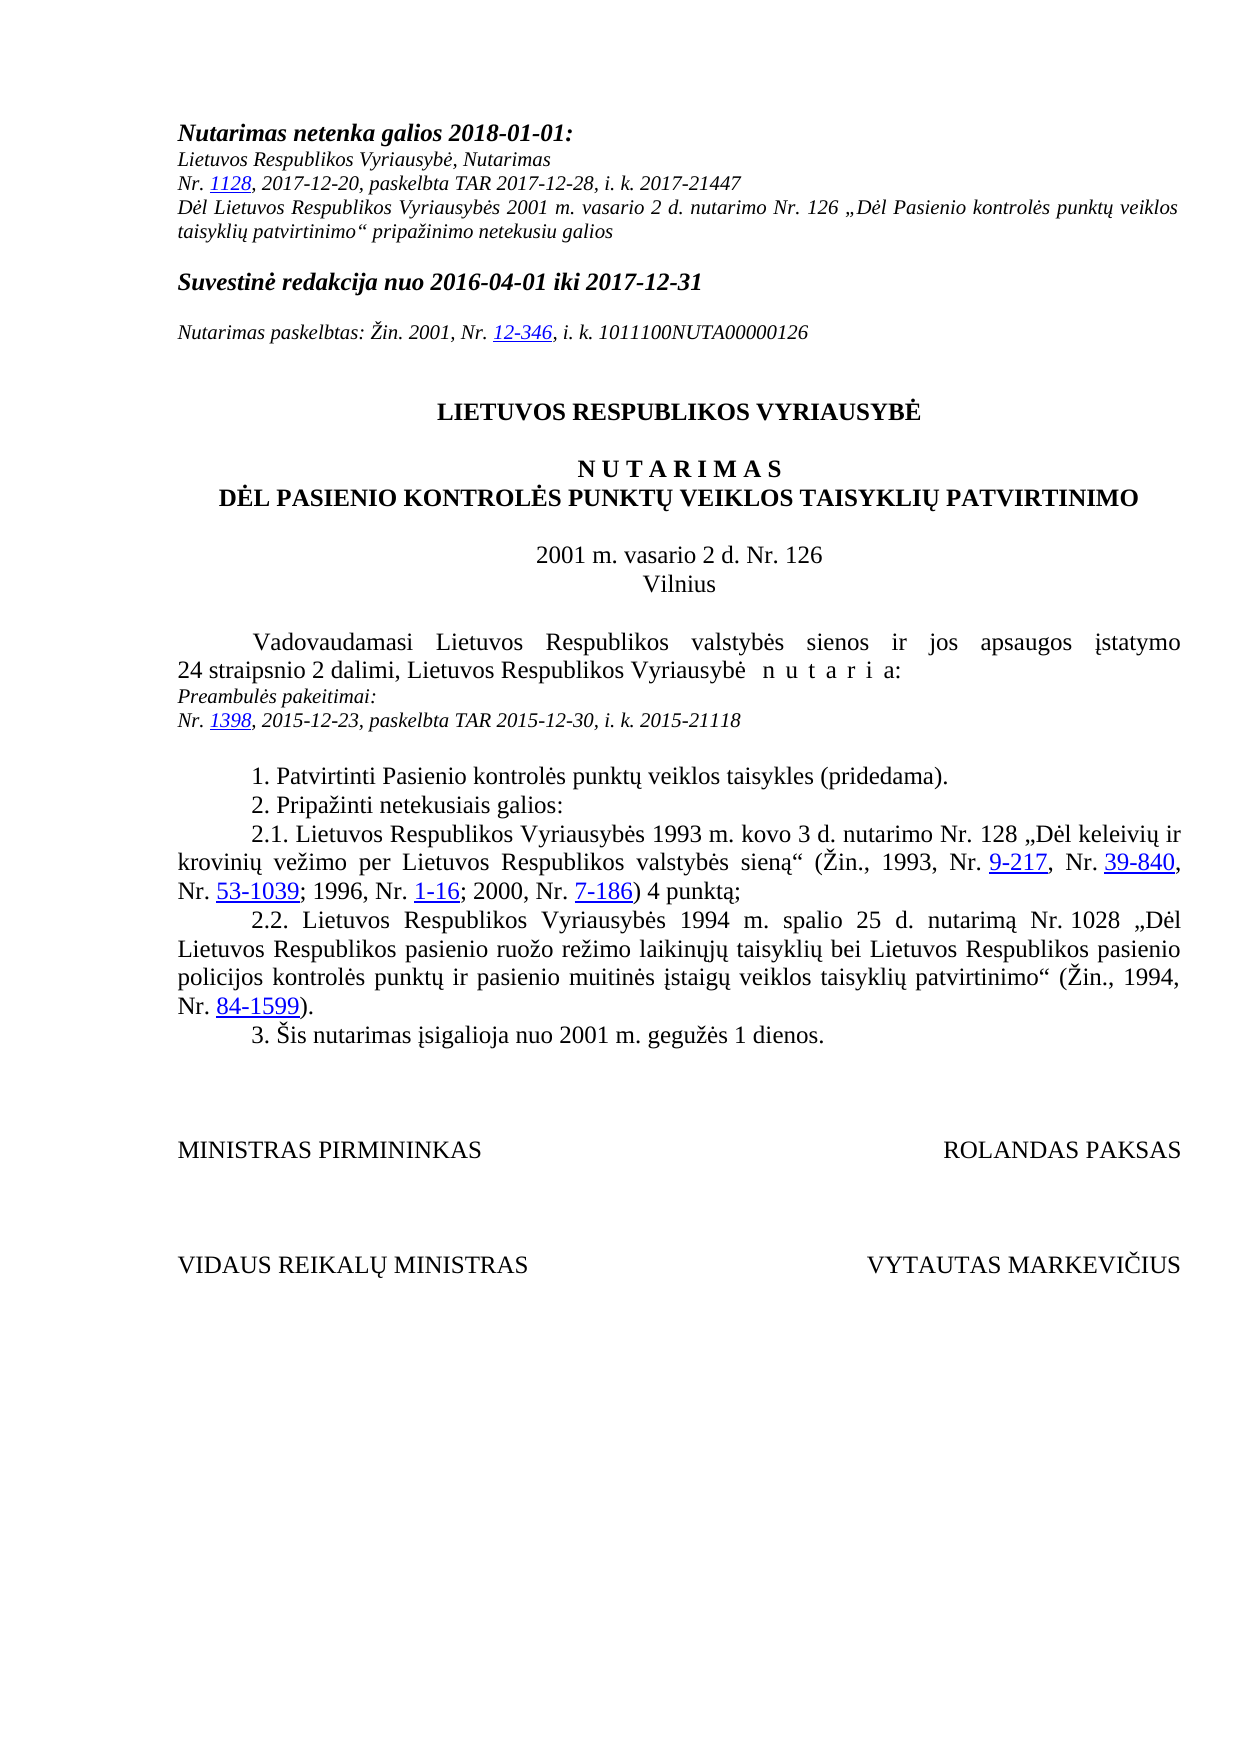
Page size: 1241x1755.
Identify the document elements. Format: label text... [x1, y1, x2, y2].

text 2001 m. vasario 2 d. Nr. 126 [177, 541, 1181, 569]
text Suvestinė redakcija nuo 2016-04-01 iki 2017-12-31 [177, 267, 1181, 296]
text LIETUVOS RESPUBLIKOS VYRIAUSYBĖ [177, 397, 1181, 426]
text 3. Šis nutarimas įsigalioja nuo 2001 m. gegužės 1 dienos. [177, 1020, 1181, 1049]
text Nr. 1128, 2017-12-20, paskelbta TAR 2017-12-28, i. k. 2017-21447 [177, 171, 1181, 195]
text Nutarimas netenka galios 2018-01-01: [177, 118, 1181, 147]
text Ministras Pirmininkas Rolandas Paksas [177, 1135, 1181, 1164]
text Lietuvos Respublikos Vyriausybė, Nutarimas [177, 147, 1181, 171]
text 1. Patvirtinti Pasienio kontrolės punktų veiklos taisykles (pridedama). [177, 761, 1181, 790]
text N U T A R I M A S [177, 454, 1181, 483]
text Preambulės pakeitimai: [177, 684, 1181, 708]
text Nr. 1398, 2015-12-23, paskelbta TAR 2015-12-30, i. k. 2015-21118 [177, 708, 1181, 732]
text Vidaus reikalų ministras Vytautas Markevičius [177, 1250, 1181, 1279]
text DĖL PASIENIO KONTROLĖS PUNKTŲ VEIKLOS TAISYKLIŲ PATVIRTINIMO [177, 483, 1181, 512]
text Vilnius [177, 569, 1181, 598]
text Dėl Lietuvos Respublikos Vyriausybės 2001 m. vasario 2 d. nutarimo Nr. 126 „Dėl Pasienio kontrolės punktų veiklos taisyklių patvirtinimo“ pripažinimo netekusiu galios [177, 195, 1181, 243]
text Nutarimas paskelbtas: Žin. 2001, Nr. 12-346, i. k. 1011100NUTA00000126 [177, 320, 1181, 344]
text 2. Pripažinti netekusiais galios: [177, 790, 1181, 819]
text 2.2. Lietuvos Respublikos Vyriausybės 1994 m. spalio 25 d. nutarimą Nr. 1028 „Dėl Lietuvos Respublikos pasienio ruožo režimo laikinųjų taisyklių bei Lietuvos Respublikos pasienio policijos kontrolės punktų ir pasienio muitinės įstaigų veiklos taisyklių patvirtinimo“ (Žin., 1994, Nr. 84-1599). [177, 905, 1181, 1020]
text 2.1. Lietuvos Respublikos Vyriausybės 1993 m. kovo 3 d. nutarimo Nr. 128 „Dėl keleivių ir krovinių vežimo per Lietuvos Respublikos valstybės sieną“ (Žin., 1993, Nr. 9-217, Nr. 39-840, Nr. 53-1039; 1996, Nr. 1-16; 2000, Nr. 7-186) 4 punktą; [177, 819, 1181, 905]
text Vadovaudamasi Lietuvos Respublikos valstybės sienos ir jos apsaugos įstatymo 24 straipsnio 2 dalimi, Lietuvos Respublikos Vyriausybė nutaria: [177, 627, 1181, 684]
